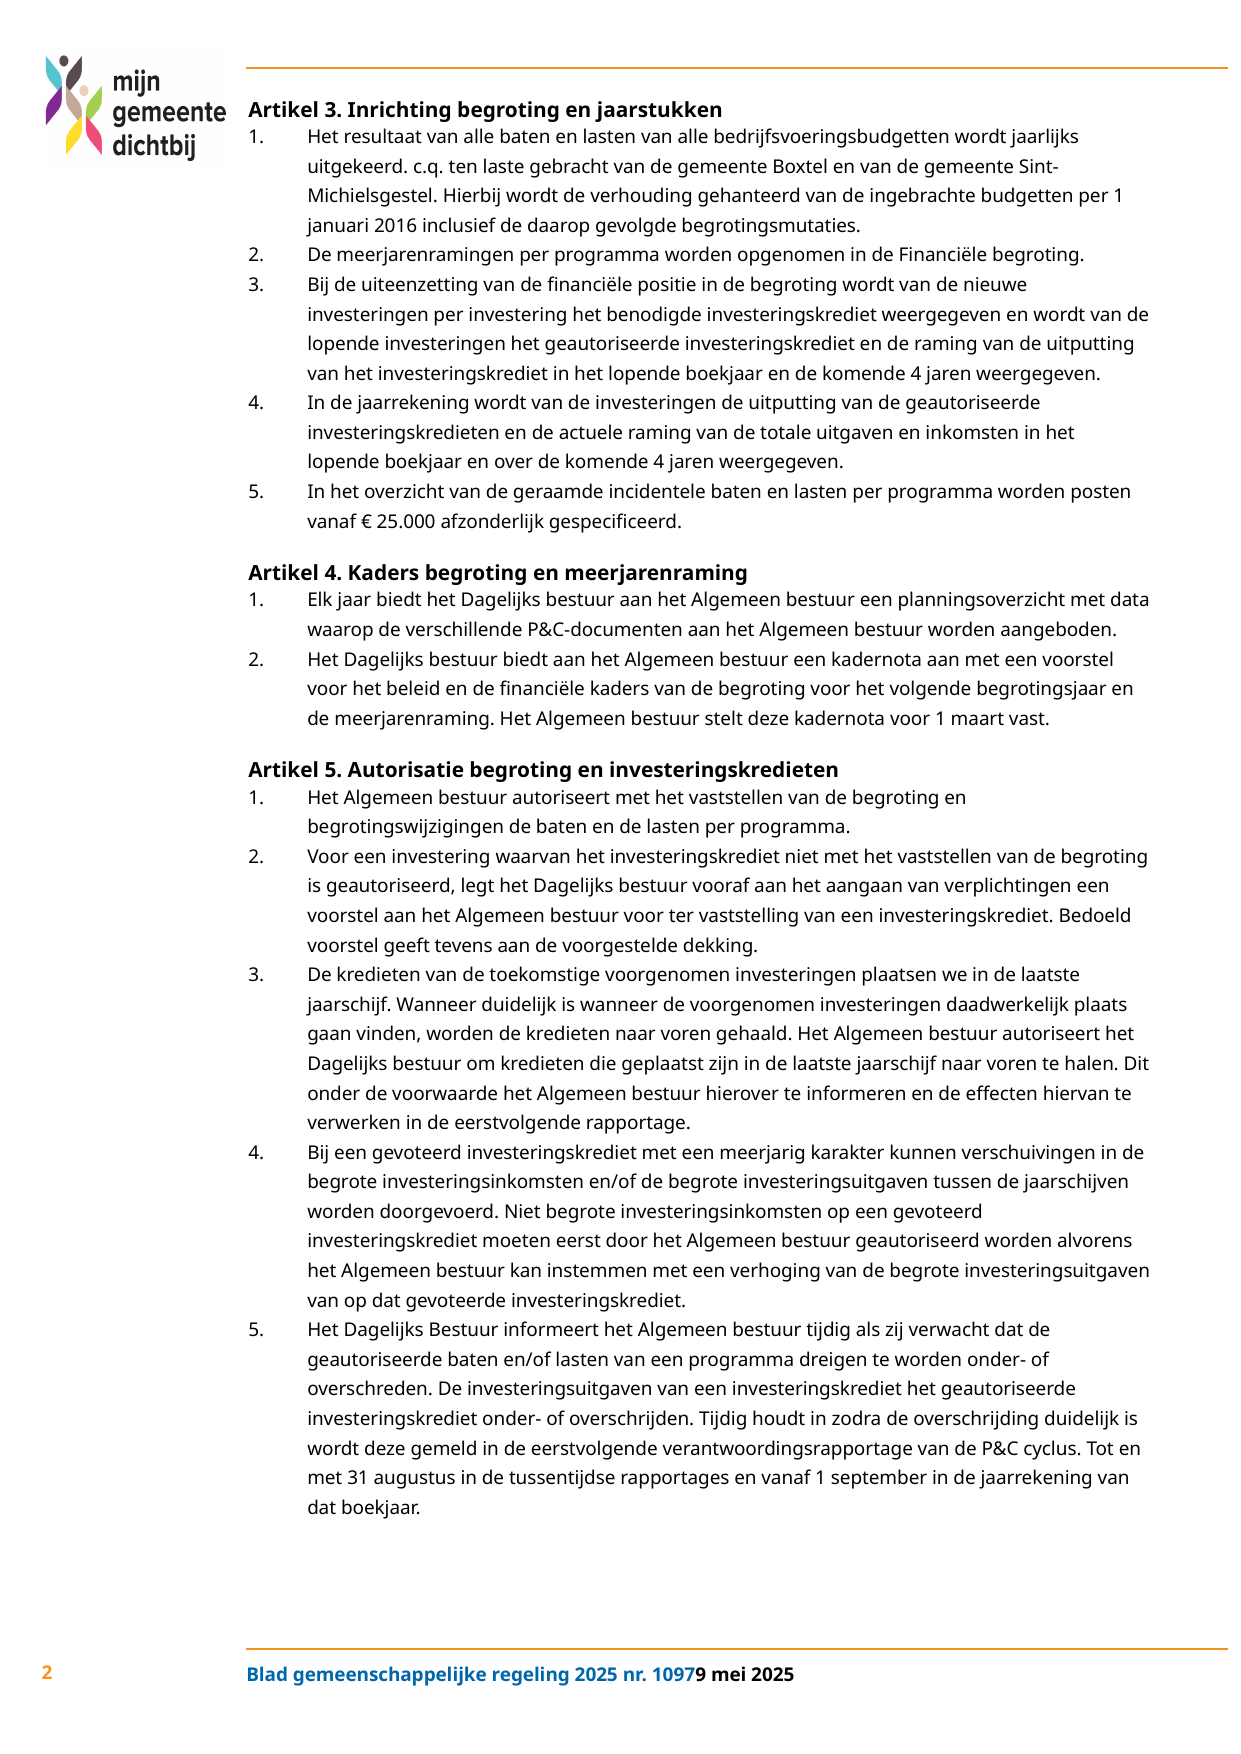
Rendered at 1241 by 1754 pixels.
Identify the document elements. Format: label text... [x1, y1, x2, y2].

text Artikel 4. Kaders begroting en meerjarenraming [248, 558, 1152, 587]
list Bij een gevoteerd investeringskrediet met een meerjarig karakter kunnen verschuivingen in de begrote investeringsinkomsten en/of de begrote investeringsuitgaven tussen de jaarschijven worden doorgevoerd. Niet begrote investeringsinkomsten op een gevoteerd investeringskrediet moeten eerst door het Algemeen bestuur geautoriseerd worden alvorens het Algemeen bestuur kan instemmen met een verhoging van de begrote investeringsuitgaven van op dat gevoteerde investeringskrediet. [248, 1139, 1152, 1312]
list De meerjarenramingen per programma worden opgenomen in de Financiële begroting. [248, 242, 1152, 267]
list Het Dagelijks bestuur biedt aan het Algemeen bestuur een kadernota aan met een voorstel voor het beleid en de financiële kaders van de begroting voor het volgende begrotingsjaar en de meerjarenraming. Het Algemeen bestuur stelt deze kadernota voor 1 maart vast. [248, 646, 1152, 731]
list In het overzicht van de geraamde incidentele baten en lasten per programma worden posten vanaf € 25.000 afzonderlijk gespecificeerd. [248, 478, 1152, 533]
text Artikel 3. Inrichting begroting en jaarstukken [248, 95, 1152, 123]
list Elk jaar biedt het Dagelijks bestuur aan het Algemeen bestuur een planningsoverzicht met data waarop de verschillende P&C-documenten aan het Algemeen bestuur worden aangeboden. [248, 587, 1152, 642]
picture [41, 47, 231, 172]
list Het resultaat van alle baten en lasten van alle bedrijfsvoeringsbudgetten wordt jaarlijks uitgekeerd. c.q. ten laste gebracht van de gemeente Boxtel en van de gemeente Sint-Michielsgestel. Hierbij wordt de verhouding gehanteerd van de ingebrachte budgetten per 1 januari 2016 inclusief de daarop gevolgde begrotingsmutaties. [248, 123, 1152, 238]
list In de jaarrekening wordt van de investeringen de uitputting van de geautoriseerde investeringskredieten en de actuele raming van de totale uitgaven en inkomsten in het lopende boekjaar en over de komende 4 jaren weergegeven. [248, 389, 1152, 474]
text Artikel 5. Autorisatie begroting en investeringskredieten [248, 755, 1152, 784]
list Het Dagelijks Bestuur informeert het Algemeen bestuur tijdig als zij verwacht dat de geautoriseerde baten en/of lasten van een programma dreigen te worden onder- of overschreden. De investeringsuitgaven van een investeringskrediet het geautoriseerde investeringskrediet onder- of overschrijden. Tijdig houdt in zodra de overschrijding duidelijk is wordt deze gemeld in de eerstvolgende verantwoordingsrapportage van de P&C cyclus. Tot en met 31 augustus in de tussentijdse rapportages en vanaf 1 september in de jaarrekening van dat boekjaar. [248, 1316, 1152, 1519]
list De kredieten van de toekomstige voorgenomen investeringen plaatsen we in de laatste jaarschijf. Wanneer duidelijk is wanneer de voorgenomen investeringen daadwerkelijk plaats gaan vinden, worden de kredieten naar voren gehaald. Het Algemeen bestuur autoriseert het Dagelijks bestuur om kredieten die geplaatst zijn in de laatste jaarschijf naar voren te halen. Dit onder de voorwaarde het Algemeen bestuur hierover te informeren en de effecten hiervan te verwerken in de eerstvolgende rapportage. [248, 961, 1152, 1135]
list Het Algemeen bestuur autoriseert met het vaststellen van de begroting en begrotingswijzigingen de baten en de lasten per programma. [248, 784, 1152, 839]
list Bij de uiteenzetting van de financiële positie in de begroting wordt van de nieuwe investeringen per investering het benodigde investeringskrediet weergegeven en wordt van de lopende investeringen het geautoriseerde investeringskrediet en de raming van de uitputting van het investeringskrediet in het lopende boekjaar en de komende 4 jaren weergegeven. [248, 271, 1152, 386]
list Voor een investering waarvan het investeringskrediet niet met het vaststellen van de begroting is geautoriseerd, legt het Dagelijks bestuur vooraf aan het aangaan van verplichtingen een voorstel aan het Algemeen bestuur voor ter vaststelling van een investeringskrediet. Bedoeld voorstel geeft tevens aan de voorgestelde dekking. [248, 843, 1152, 957]
